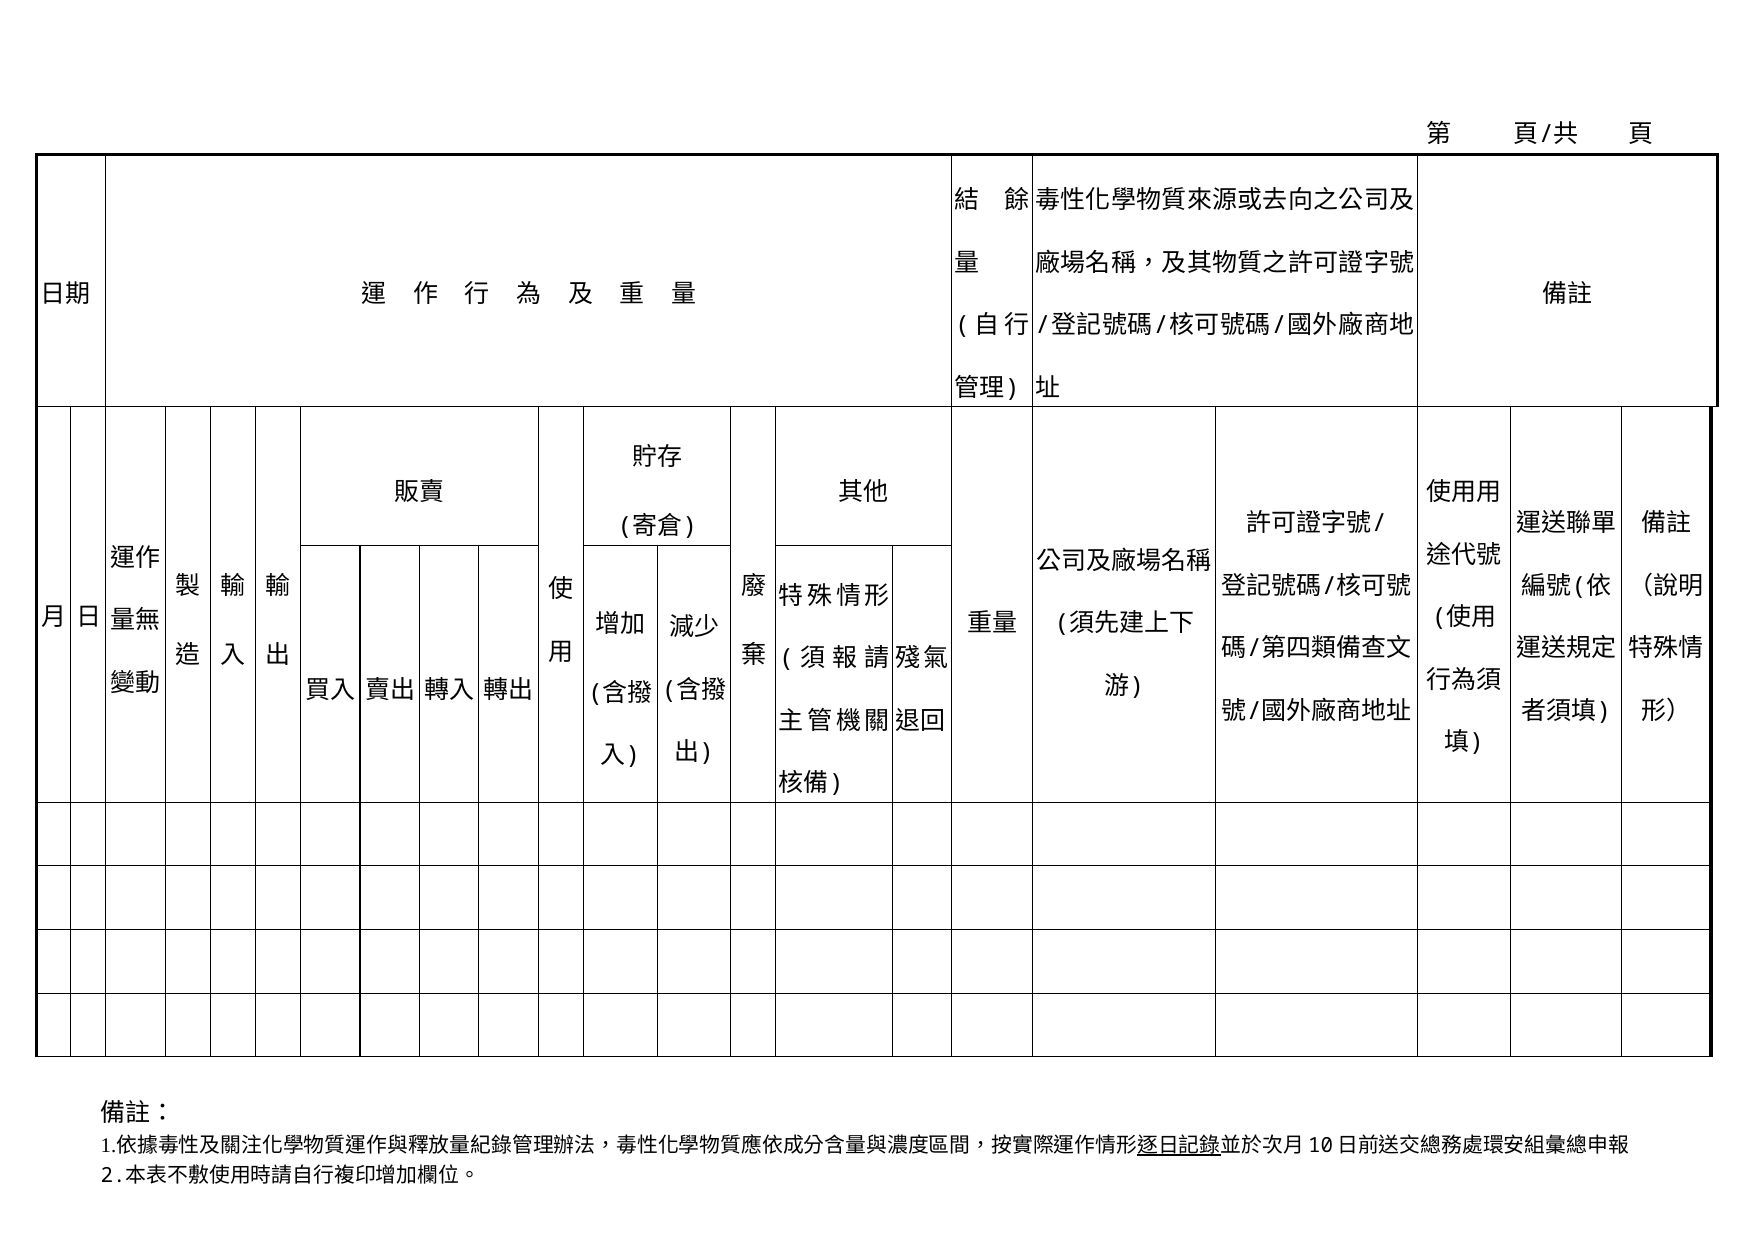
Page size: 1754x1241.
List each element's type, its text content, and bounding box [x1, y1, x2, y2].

table_cell [1033, 803, 1215, 865]
table_cell 使用 [539, 407, 583, 802]
table_cell [301, 930, 359, 992]
table_cell [479, 994, 538, 1056]
table_cell [1216, 803, 1417, 865]
table_cell [776, 803, 892, 865]
table_cell [256, 930, 300, 992]
table_cell 貯存 (寄倉) [584, 407, 730, 544]
table_cell [211, 930, 255, 992]
table_header 日期 [38, 156, 105, 406]
table_header 備註 [1418, 156, 1716, 406]
table_cell [731, 803, 775, 865]
table_cell [361, 803, 419, 865]
table_header 運作行為及重量 [106, 156, 951, 406]
table_cell 買入 [301, 546, 359, 802]
table_cell [211, 994, 255, 1056]
table_cell 備註（說明特殊情形） [1622, 407, 1709, 802]
table_cell [952, 994, 1032, 1056]
table_cell [420, 866, 478, 929]
table_cell [166, 994, 210, 1056]
table_cell [1713, 993, 1717, 1056]
table_cell [1713, 929, 1717, 992]
table_cell 輸 入 [211, 407, 255, 802]
table_cell [893, 803, 951, 865]
table_cell [479, 803, 538, 865]
table_cell [776, 930, 892, 992]
table_cell 製 造 [166, 407, 210, 802]
table_cell [952, 866, 1032, 929]
table_header 毒性化學物質來源或去向之公司及廠場名稱，及其物質之許可證字號/登記號碼/核可號碼/國外廠商地址 [1033, 156, 1417, 406]
table_cell [361, 930, 419, 992]
table_cell [1622, 866, 1709, 929]
table_cell [256, 994, 300, 1056]
table_cell [1033, 930, 1215, 992]
table_cell [1418, 803, 1510, 865]
table_cell 增加 (含撥入) [584, 546, 657, 802]
table_cell [256, 866, 300, 929]
table_cell [658, 866, 730, 929]
table_cell [211, 803, 255, 865]
table_cell [1418, 930, 1510, 992]
table_cell [539, 930, 583, 992]
table_cell [479, 866, 538, 929]
table_cell [776, 994, 892, 1056]
table_cell [1713, 407, 1717, 544]
table_cell 賣出 [361, 546, 419, 802]
table_cell [731, 930, 775, 992]
table_cell [38, 994, 70, 1056]
table_cell 殘氣退回 [893, 546, 951, 802]
table_cell [893, 930, 951, 992]
table_cell [1511, 803, 1621, 865]
table_cell [301, 994, 359, 1056]
table_cell [256, 803, 300, 865]
table_cell [1033, 994, 1215, 1056]
table_cell [893, 994, 951, 1056]
table_cell 輸 出 [256, 407, 300, 802]
table_cell [1713, 865, 1717, 929]
table_cell [38, 930, 70, 992]
table_cell [1216, 930, 1417, 992]
table_cell [1511, 866, 1621, 929]
table_cell 廢 棄 [731, 407, 775, 802]
table_cell 運作量無變動 [106, 407, 165, 802]
table_cell [420, 803, 478, 865]
table_cell [38, 866, 70, 929]
table_cell 日 [71, 407, 105, 802]
table_cell [658, 803, 730, 865]
table_cell [1622, 930, 1709, 992]
table_cell [1511, 994, 1621, 1056]
text 第 頁/共 頁 [41, 90, 1653, 153]
table_cell [361, 866, 419, 929]
table_cell [1713, 802, 1717, 865]
table_cell 月 [38, 407, 70, 802]
table_cell 重量 [952, 407, 1032, 802]
table_cell [71, 930, 105, 992]
table_cell [584, 994, 657, 1056]
table_cell [1622, 994, 1709, 1056]
table_cell [952, 930, 1032, 992]
table_cell [1511, 930, 1621, 992]
table_cell [539, 994, 583, 1056]
table_cell [420, 930, 478, 992]
table_cell [106, 803, 165, 865]
table_cell 其他 [776, 407, 951, 544]
table_cell [301, 803, 359, 865]
table_cell [71, 866, 105, 929]
table_cell [420, 994, 478, 1056]
table_cell [731, 994, 775, 1056]
table_cell [1713, 545, 1717, 802]
table_cell [38, 803, 70, 865]
table_cell [71, 803, 105, 865]
table_cell [893, 866, 951, 929]
table_cell [584, 803, 657, 865]
table_cell [211, 866, 255, 929]
table_cell [106, 866, 165, 929]
table_cell [1216, 866, 1417, 929]
table_cell [658, 930, 730, 992]
table_cell [166, 930, 210, 992]
table_cell [584, 866, 657, 929]
table_cell 轉出 [479, 546, 538, 802]
table_cell [1418, 994, 1510, 1056]
table_cell [1216, 994, 1417, 1056]
table_cell [1033, 866, 1215, 929]
table_cell 運送聯單編號(依運送規定者須填) [1511, 407, 1621, 802]
table_cell 許可證字號/ 登記號碼/核可號碼/第四類備查文號/國外廠商地址 [1216, 407, 1417, 802]
table_header 結餘量 (自行管理) [952, 156, 1032, 406]
table_cell [584, 930, 657, 992]
table_cell [106, 994, 165, 1056]
table_cell [166, 866, 210, 929]
table_cell 減少(含撥出) [658, 546, 730, 802]
table_cell 使用用途代號(使用行為須填) [1418, 407, 1510, 802]
table_cell [539, 866, 583, 929]
table_cell [1418, 866, 1510, 929]
table_cell [539, 803, 583, 865]
table_cell [731, 866, 775, 929]
table_cell [776, 866, 892, 929]
table_cell 特殊情形(須報請主管機關核備) [776, 546, 892, 802]
table_cell [361, 994, 419, 1056]
table_cell [71, 994, 105, 1056]
table_cell [106, 930, 165, 992]
table_cell [479, 930, 538, 992]
table_cell [166, 803, 210, 865]
table_cell 轉入 [420, 546, 478, 802]
table_cell 公司及廠場名稱(須先建上下游) [1033, 407, 1215, 802]
table_cell [1622, 803, 1709, 865]
table_cell [952, 803, 1032, 865]
table_cell [301, 866, 359, 929]
table_cell 販賣 [301, 407, 538, 544]
table_cell [658, 994, 730, 1056]
